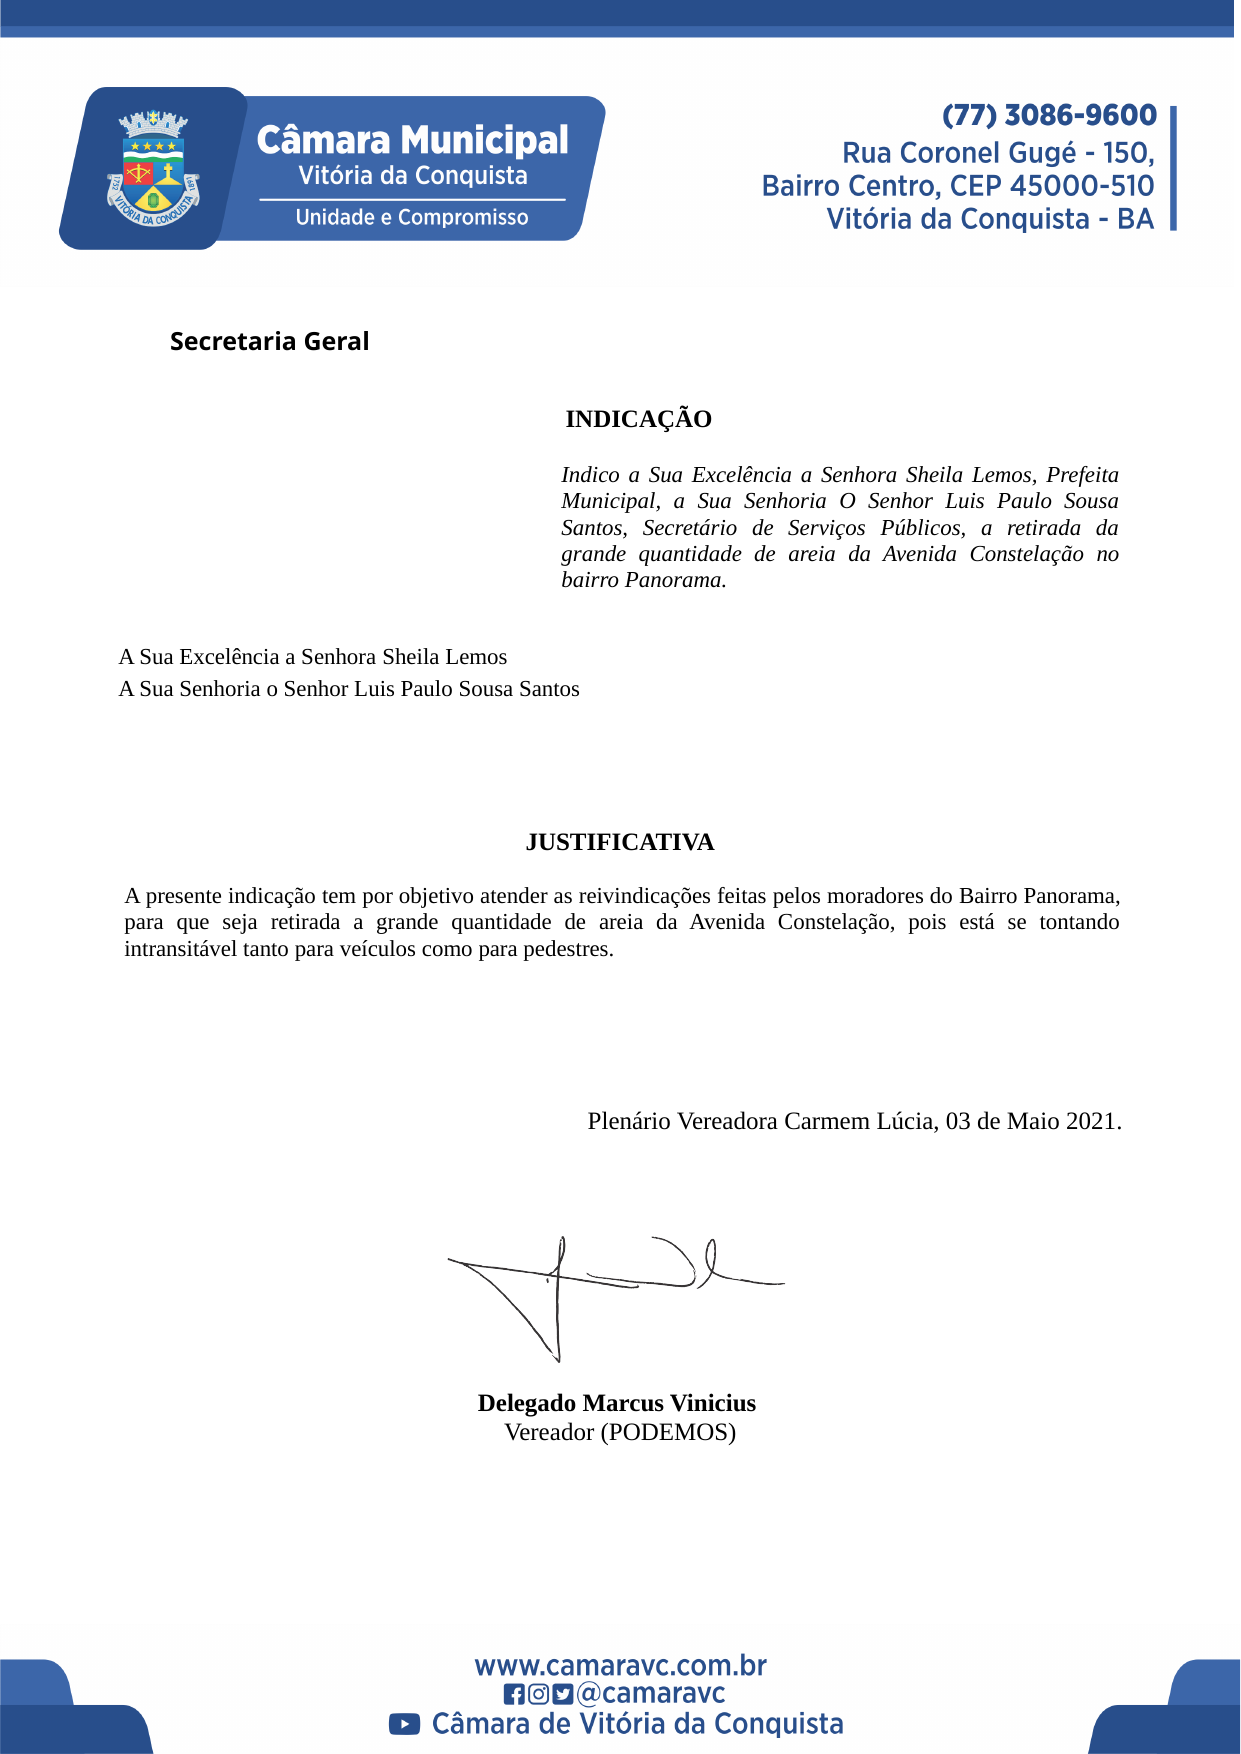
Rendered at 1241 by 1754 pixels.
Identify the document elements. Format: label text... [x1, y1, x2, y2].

text A Sua Senhoria o Senhor Luis Paulo Sousa Santos [118, 675, 1122, 701]
text Delegado Marcus Vinicius [118, 1388, 1122, 1417]
text INDICAÇÃO [118, 404, 1122, 432]
text Secretaria Geral [118, 324, 1122, 358]
picture [0, 1624, 1241, 1754]
text A presente indicação tem por objetivo atender as reivindicações feitas pelos moradores do Bairro Panorama, para que seja retirada a grande quantidade de areia da Avenida Constelação, pois está se tontando intransitável tanto para veículos como para pedestres. [124, 882, 1122, 961]
picture [0, 0, 1234, 287]
text JUSTIFICATIVA [118, 827, 1122, 856]
text A Sua Excelência a Senhora Sheila Lemos [118, 643, 1122, 669]
text Plenário Vereadora Carmem Lúcia, 03 de Maio 2021. [118, 1106, 1122, 1135]
text Indico a Sua Excelência a Senhora Sheila Lemos, Prefeita Municipal, a Sua Senhoria O Senhor Luis Paulo Sousa Santos, Secretário de Serviços Públicos, a retirada da grande quantidade de areia da Avenida Constelação no bairro Panorama. [561, 461, 1122, 593]
picture [447, 1236, 786, 1363]
text Vereador (PODEMOS) [118, 1417, 1122, 1446]
